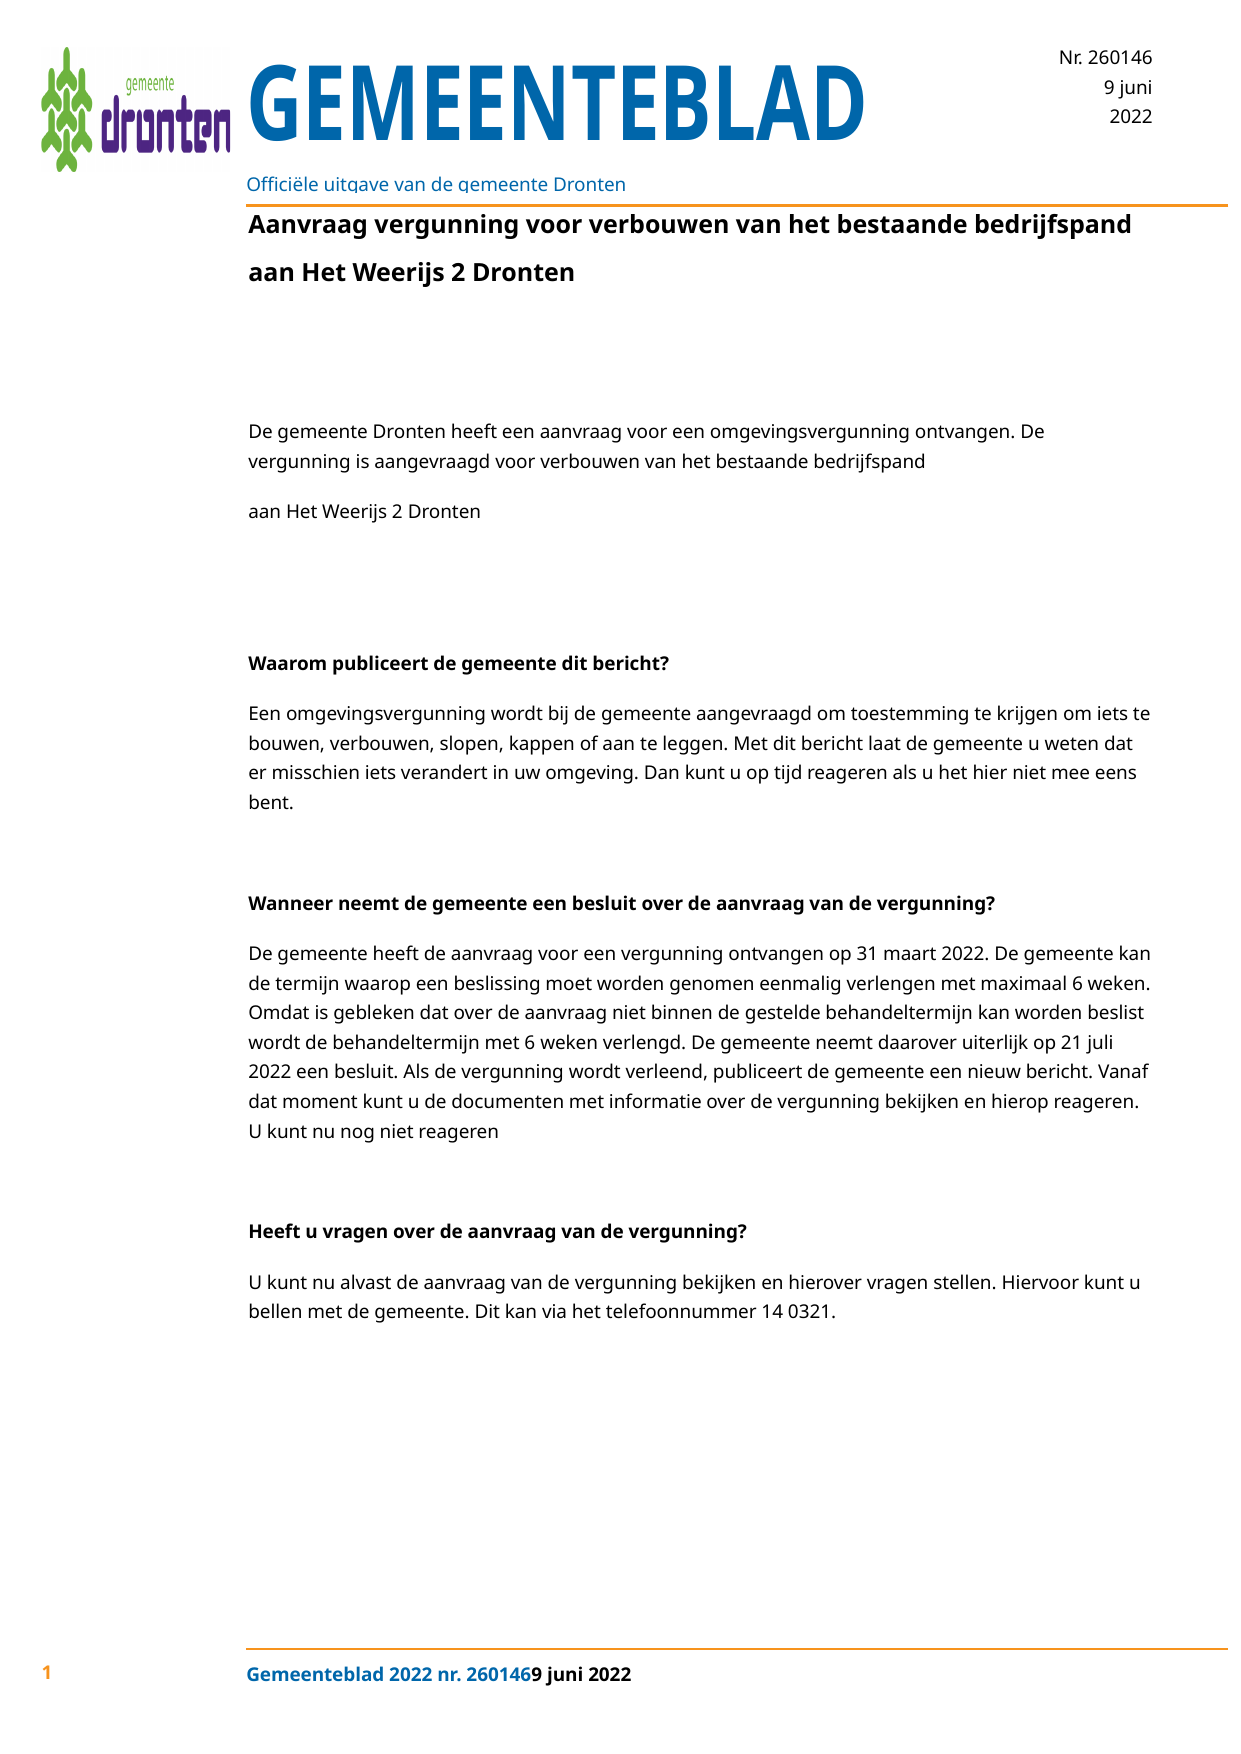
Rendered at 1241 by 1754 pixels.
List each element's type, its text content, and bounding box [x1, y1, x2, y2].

text Aanvraag vergunning voor verbouwen van het bestaande bedrijfspand aan Het Weerijs 2 Dronten [248, 207, 1152, 288]
text Heeft u vragen over de aanvraag van de vergunning? [248, 1219, 1152, 1244]
text aan Het Weerijs 2 Dronten [248, 499, 1152, 524]
text Een omgevingsvergunning wordt bij de gemeente aangevraagd om toestemming te krijgen om iets te bouwen, verbouwen, slopen, kappen of aan te leggen. Met dit bericht laat de gemeente u weten dat er misschien iets verandert in uw omgeving. Dan kunt u op tijd reageren als u het hier niet mee eens bent. [248, 700, 1152, 815]
text U kunt nu alvast de aanvraag van de vergunning bekijken en hierover vragen stellen. Hiervoor kunt u bellen met de gemeente. Dit kan via het telefoonnummer 14 0321. [248, 1269, 1152, 1324]
picture [41, 47, 231, 172]
text Waarom publiceert de gemeente dit bericht? [248, 650, 1152, 676]
text De gemeente Dronten heeft een aanvraag voor een omgevingsvergunning ontvangen. De vergunning is aangevraagd voor verbouwen van het bestaande bedrijfspand [248, 419, 1152, 474]
text Wanneer neemt de gemeente een besluit over de aanvraag van de vergunning? [248, 890, 1152, 916]
text De gemeente heeft de aanvraag voor een vergunning ontvangen op 31 maart 2022. De gemeente kan de termijn waarop een beslissing moet worden genomen eenmalig verlengen met maximaal 6 weken. Omdat is gebleken dat over de aanvraag niet binnen de gestelde behandeltermijn kan worden beslist wordt de behandeltermijn met 6 weken verlengd. De gemeente neemt daarover uiterlijk op 21 juli 2022 een besluit. Als de vergunning wordt verleend, publiceert de gemeente een nieuw bericht. Vanaf dat moment kunt u de documenten met informatie over de vergunning bekijken en hierop reageren. U kunt nu nog niet reageren [248, 940, 1152, 1144]
